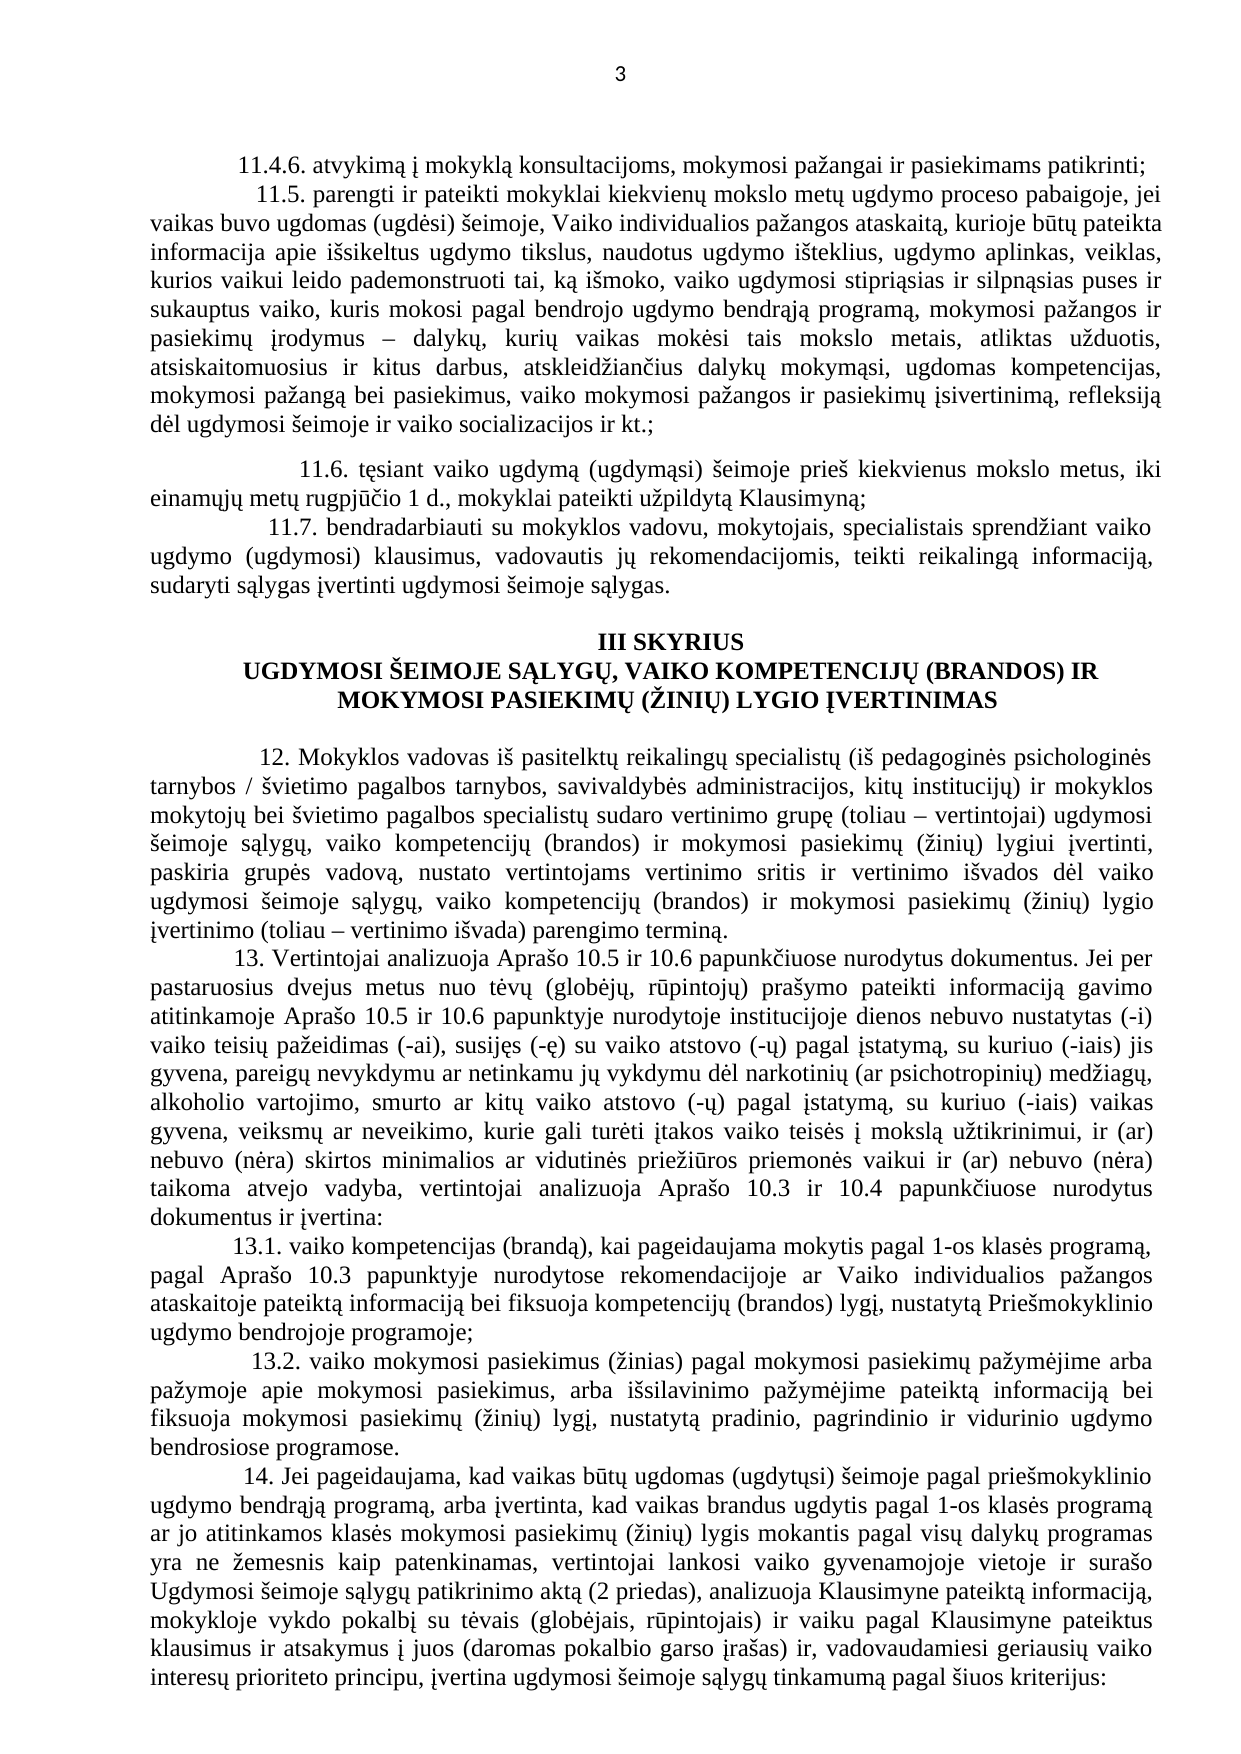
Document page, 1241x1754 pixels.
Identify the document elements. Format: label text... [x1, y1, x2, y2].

text UGDYMOSI ŠEIMOJE SĄLYGŲ, VAIKO KOMPETENCIJŲ (BRANDOS) IR MOKYMOSI PASIEKIMŲ (ŽINIŲ) LYGIO ĮVERTINIMAS [187, 656, 1154, 713]
list 11.5. parengti ir pateikti mokyklai kiekvienų mokslo metų ugdymo proceso pabaigoje, jei vaikas buvo ugdomas (ugdėsi) šeimoje, Vaiko individualios pažangos ataskaitą, kurioje būtų pateikta informacija apie išsikeltus ugdymo tikslus, naudotus ugdymo išteklius, ugdymo aplinkas, veiklas, kurios vaikui leido pademonstruoti tai, ką išmoko, vaiko ugdymosi stipriąsias ir silpnąsias puses ir sukauptus vaiko, kuris mokosi pagal bendrojo ugdymo bendrąją programą, mokymosi pažangos ir pasiekimų įrodymus – dalykų, kurių vaikas mokėsi tais mokslo metais, atliktas užduotis, atsiskaitomuosius ir kitus darbus, atskleidžiančius dalykų mokymąsi, ugdomas kompetencijas, mokymosi pažangą bei pasiekimus, vaiko mokymosi pažangos ir pasiekimų įsivertinimą, refleksiją dėl ugdymosi šeimoje ir vaiko socializacijos ir kt.; [150, 179, 1162, 438]
text III SKYRIUS [187, 627, 1154, 656]
text 11.7. bendradarbiauti su mokyklos vadovu, mokytojais, specialistais sprendžiant vaiko ugdymo (ugdymosi) klausimus, vadovautis jų rekomendacijomis, teikti reikalingą informaciją, sudaryti sąlygas įvertinti ugdymosi šeimoje sąlygas. [150, 512, 1154, 598]
text 14. Jei pageidaujama, kad vaikas būtų ugdomas (ugdytųsi) šeimoje pagal priešmokyklinio ugdymo bendrąją programą, arba įvertinta, kad vaikas brandus ugdytis pagal 1-os klasės programą ar jo atitinkamos klasės mokymosi pasiekimų (žinių) lygis mokantis pagal visų dalykų programas yra ne žemesnis kaip patenkinamas, vertintojai lankosi vaiko gyvenamojoje vietoje ir surašo Ugdymosi šeimoje sąlygų patikrinimo aktą (2 priedas), analizuoja Klausimyne pateiktą informaciją, mokykloje vykdo pokalbį su tėvais (globėjais, rūpintojais) ir vaiku pagal Klausimyne pateiktus klausimus ir atsakymus į juos (daromas pokalbio garso įrašas) ir, vadovaudamiesi geriausių vaiko interesų prioriteto principu, įvertina ugdymosi šeimoje sąlygų tinkamumą pagal šiuos kriterijus: [150, 1461, 1154, 1691]
text 12. Mokyklos vadovas iš pasitelktų reikalingų specialistų (iš pedagoginės psichologinės tarnybos / švietimo pagalbos tarnybos, savivaldybės administracijos, kitų institucijų) ir mokyklos mokytojų bei švietimo pagalbos specialistų sudaro vertinimo grupę (toliau – vertintojai) ugdymosi šeimoje sąlygų, vaiko kompetencijų (brandos) ir mokymosi pasiekimų (žinių) lygiui įvertinti, paskiria grupės vadovą, nustato vertintojams vertinimo sritis ir vertinimo išvados dėl vaiko ugdymosi šeimoje sąlygų, vaiko kompetencijų (brandos) ir mokymosi pasiekimų (žinių) lygio įvertinimo (toliau – vertinimo išvada) parengimo terminą. [150, 742, 1154, 943]
list 11.6. tęsiant vaiko ugdymą (ugdymąsi) šeimoje prieš kiekvienus mokslo metus, iki einamųjų metų rugpjūčio 1 d., mokyklai pateikti užpildytą Klausimyną; [150, 454, 1162, 512]
text 13.1. vaiko kompetencijas (brandą), kai pageidaujama mokytis pagal 1-os klasės programą, pagal Aprašo 10.3 papunktyje nurodytose rekomendacijoje ar Vaiko individualios pažangos ataskaitoje pateiktą informaciją bei fiksuoja kompetencijų (brandos) lygį, nustatytą Priešmokyklinio ugdymo bendrojoje programoje; [150, 1231, 1154, 1346]
text 13. Vertintojai analizuoja Aprašo 10.5 ir 10.6 papunkčiuose nurodytus dokumentus. Jei per pastaruosius dvejus metus nuo tėvų (globėjų, rūpintojų) prašymo pateikti informaciją gavimo atitinkamoje Aprašo 10.5 ir 10.6 papunktyje nurodytoje institucijoje dienos nebuvo nustatytas (-i) vaiko teisių pažeidimas (-ai), susijęs (-ę) su vaiko atstovo (-ų) pagal įstatymą, su kuriuo (-iais) jis gyvena, pareigų nevykdymu ar netinkamu jų vykdymu dėl narkotinių (ar psichotropinių) medžiagų, alkoholio vartojimo, smurto ar kitų vaiko atstovo (-ų) pagal įstatymą, su kuriuo (-iais) vaikas gyvena, veiksmų ar neveikimo, kurie gali turėti įtakos vaiko teisės į mokslą užtikrinimui, ir (ar) nebuvo (nėra) skirtos minimalios ar vidutinės priežiūros priemonės vaikui ir (ar) nebuvo (nėra) taikoma atvejo vadyba, vertintojai analizuoja Aprašo 10.3 ir 10.4 papunkčiuose nurodytus dokumentus ir įvertina: [150, 943, 1154, 1231]
text 11.4.6. atvykimą į mokyklą konsultacijoms, mokymosi pažangai ir pasiekimams patikrinti; [150, 150, 1154, 179]
text 13.2. vaiko mokymosi pasiekimus (žinias) pagal mokymosi pasiekimų pažymėjime arba pažymoje apie mokymosi pasiekimus, arba išsilavinimo pažymėjime pateiktą informaciją bei fiksuoja mokymosi pasiekimų (žinių) lygį, nustatytą pradinio, pagrindinio ir vidurinio ugdymo bendrosiose programose. [150, 1346, 1154, 1461]
